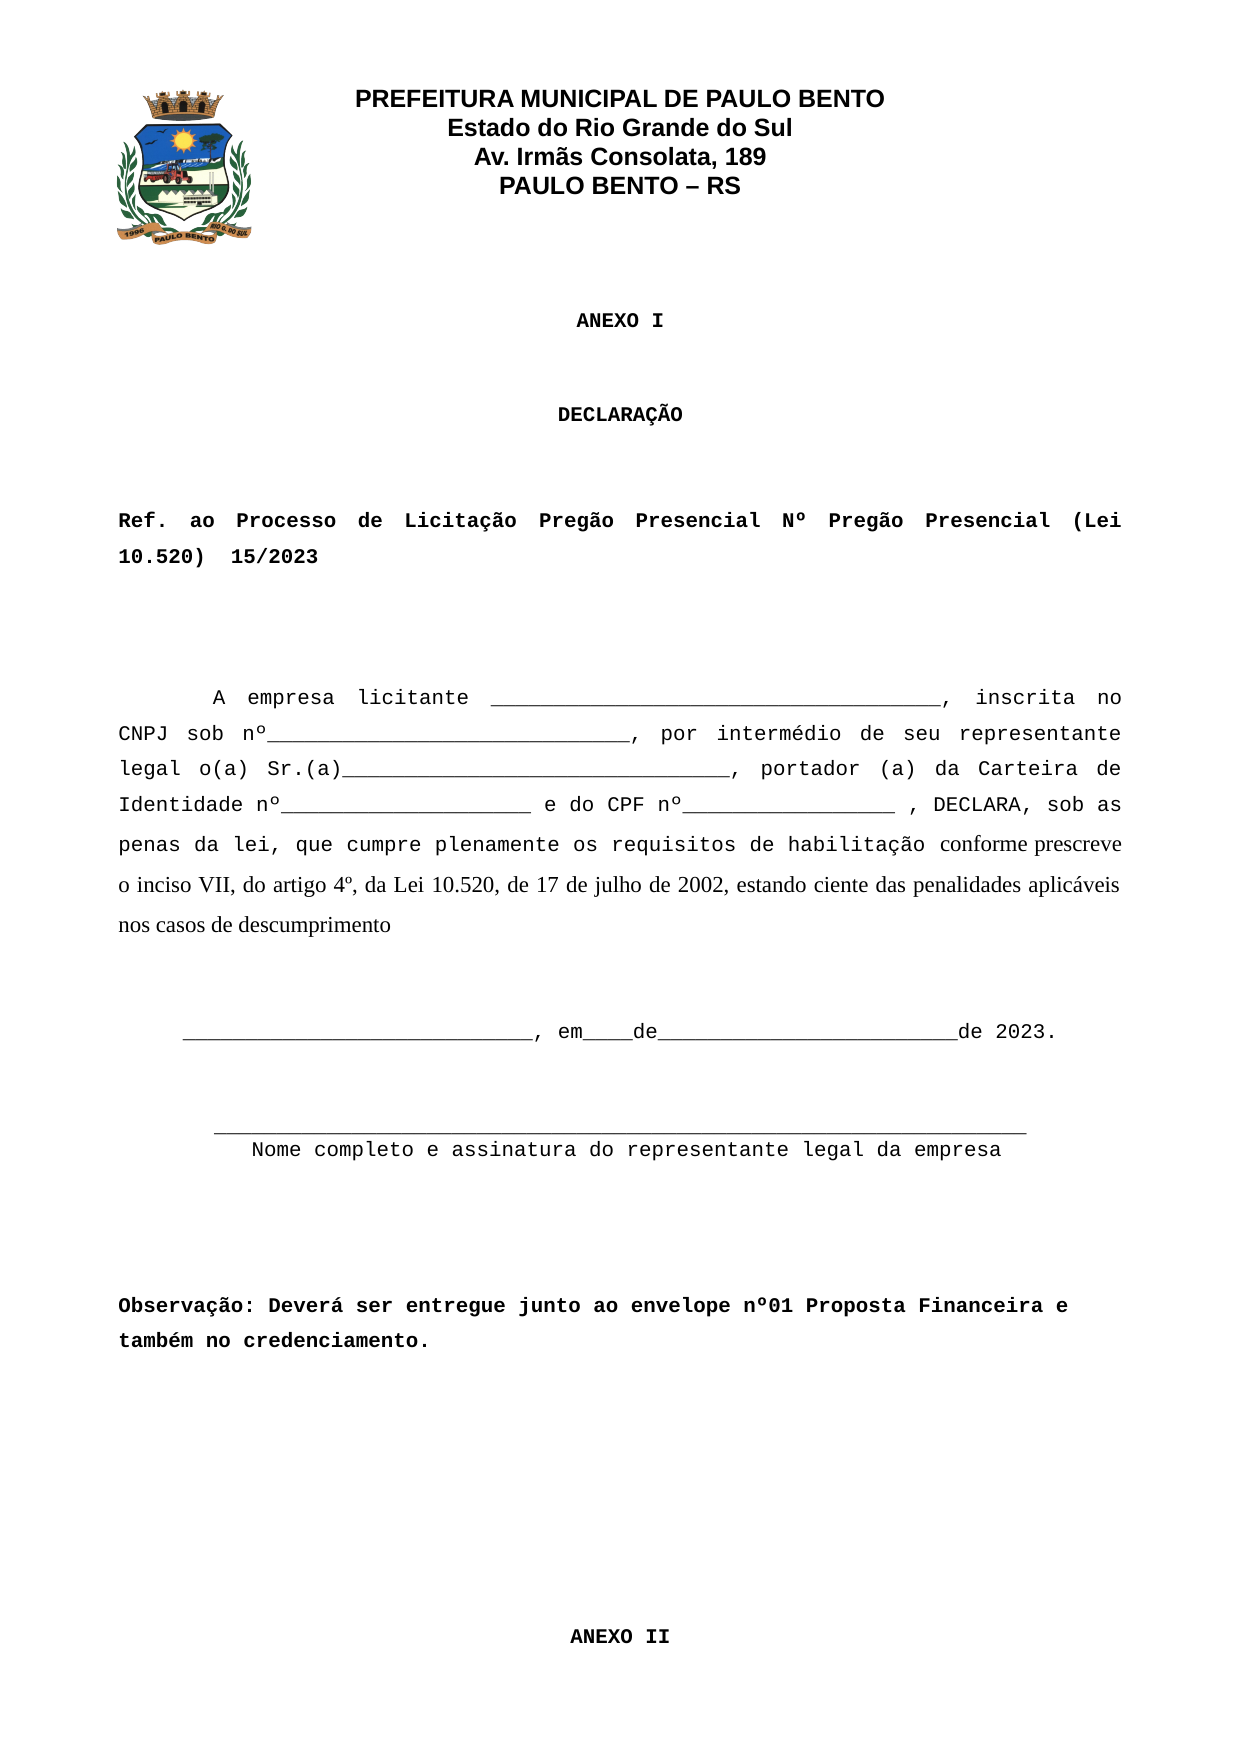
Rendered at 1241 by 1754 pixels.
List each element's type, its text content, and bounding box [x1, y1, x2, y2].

text ANEXO I [118, 309, 1122, 333]
text Ref. ao Processo de Licitação Pregão Presencial Nº Pregão Presencial (Lei 10.520) 15/2023 [118, 510, 1122, 569]
text Observação: Deverá ser entregue junto ao envelope nº01 Proposta Financeira e também no credenciamento. [118, 1295, 1122, 1354]
text A empresa licitante ____________________________________, inscrita no CNPJ sob nº_____________________________, por intermédio de seu representante legal o(a) Sr.(a)_______________________________, portador (a) da Carteira de Identidade nº____________________ e do CPF nº_________________ , DECLARA, sob as penas da lei, que cumpre plenamente os requisitos de habilitação conforme prescreve o inciso VII, do artigo 4º, da Lei 10.520, de 17 de julho de 2002, estando ciente das penalidades aplicáveis nos casos de descumprimento [118, 687, 1122, 937]
text ____________________________, em____de________________________de 2023. [118, 1021, 1122, 1044]
picture [116, 89, 252, 245]
text ANEXO II [118, 1626, 1122, 1650]
text Nome completo e assinatura do representante legal da empresa [118, 1139, 1122, 1163]
text DECLARAÇÃO [118, 404, 1122, 428]
text _________________________________________________________________ [118, 1116, 1122, 1139]
